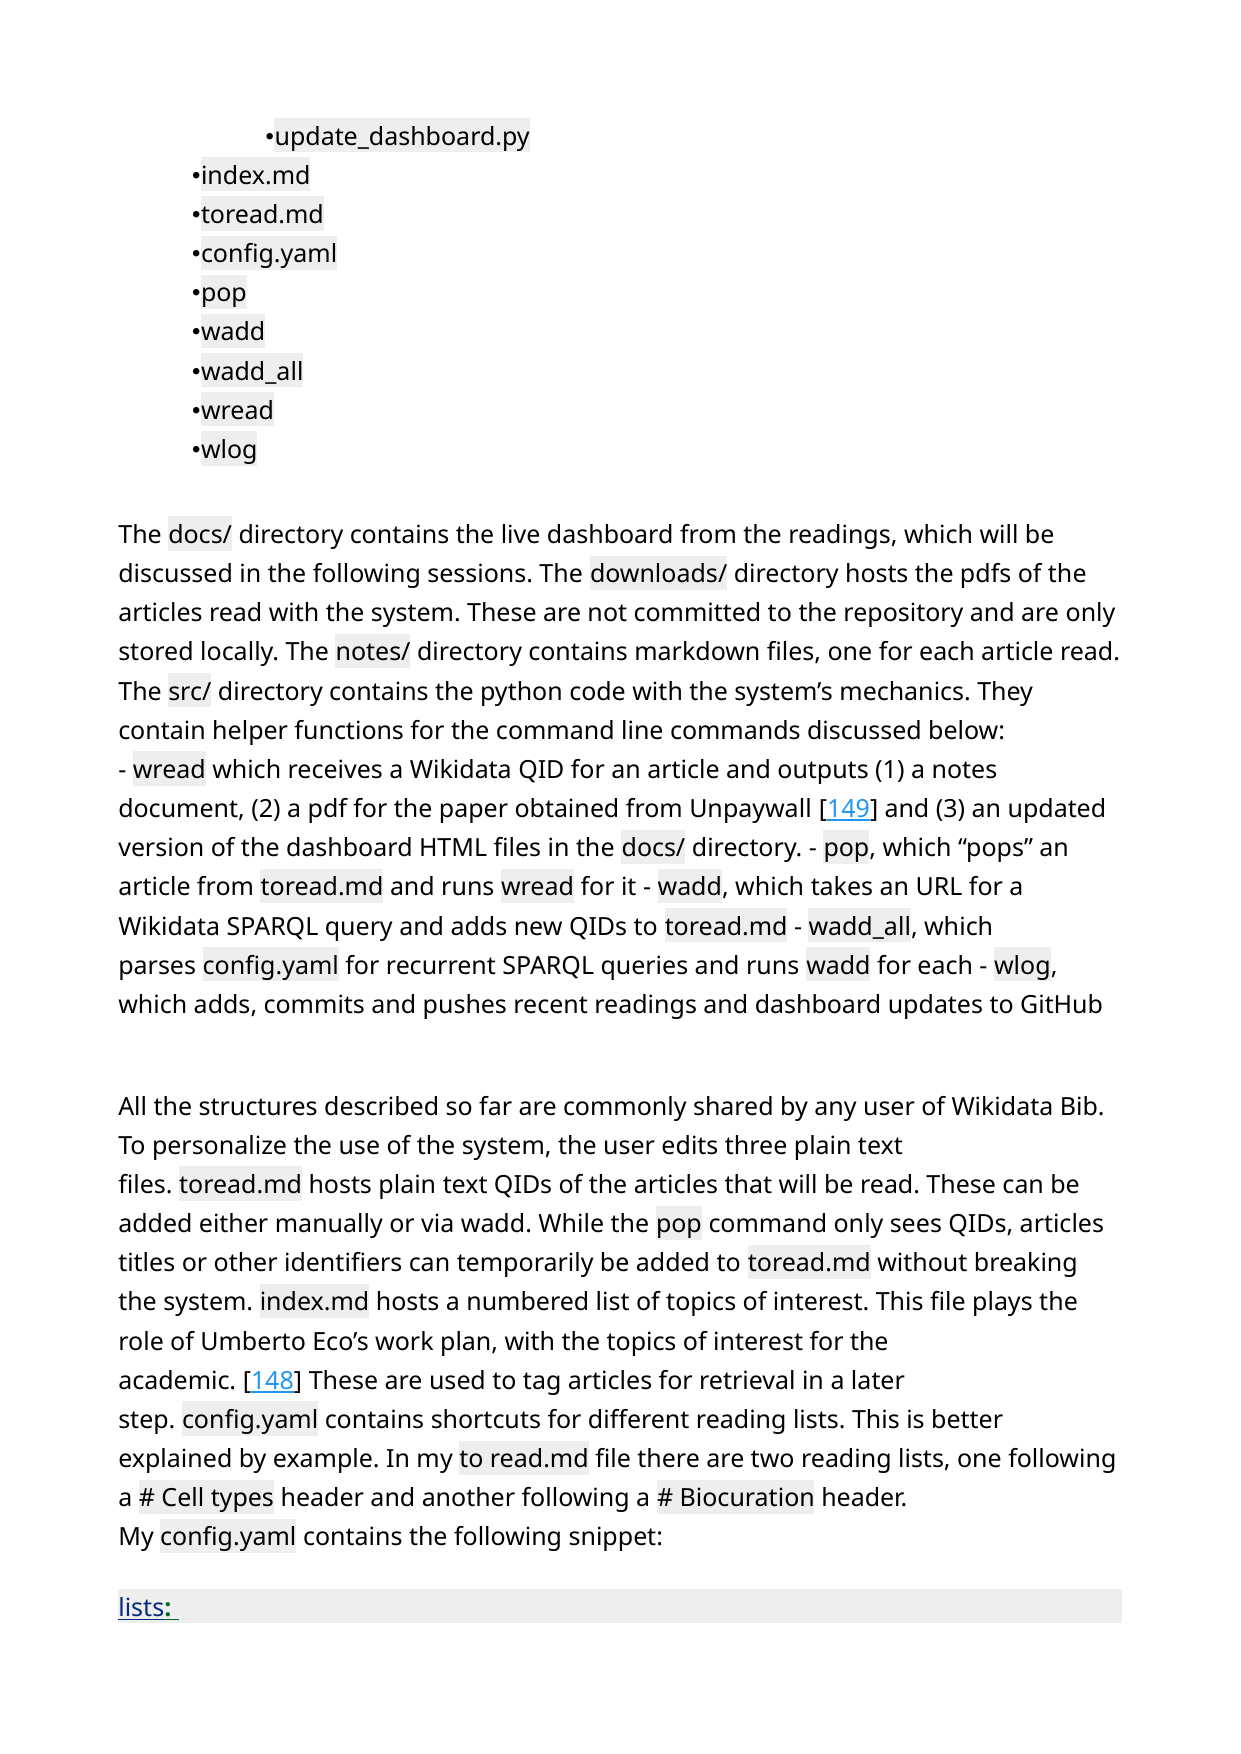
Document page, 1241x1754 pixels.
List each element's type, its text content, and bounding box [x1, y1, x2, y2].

text The docs/ directory contains the live dashboard from the readings, which will be discussed in the following sessions. The downloads/ directory hosts the pdfs of the articles read with the system. These are not committed to the repository and are only stored locally. The notes/ directory contains markdown files, one for each article read. The src/ directory contains the python code with the system’s mechanics. They contain helper functions for the command line commands discussed below: - wread which receives a Wikidata QID for an article and outputs (1) a notes document, (2) a pdf for the paper obtained from Unpaywall [149] and (3) an updated version of the dashboard HTML files in the docs/ directory. - pop, which “pops” an article from toread.md and runs wread for it - wadd, which takes an URL for a Wikidata SPARQL query and adds new QIDs to toread.md - wadd_all, which parses config.yaml for recurrent SPARQL queries and runs wadd for each - wlog, which adds, commits and pushes recent readings and dashboard updates to GitHub [118, 516, 1122, 1021]
list pop [118, 275, 1122, 309]
list wread [118, 392, 1122, 426]
list toread.md [118, 196, 1122, 231]
text All the structures described so far are commonly shared by any user of Wikidata Bib. To personalize the use of the system, the user edits three plain text files. toread.md hosts plain text QIDs of the articles that will be read. These can be added either manually or via wadd. While the pop command only sees QIDs, articles titles or other identifiers can temporarily be added to toread.md without breaking the system. index.md hosts a numbered list of topics of interest. This file plays the role of Umberto Eco’s work plan, with the topics of interest for the academic. [148] These are used to tag articles for retrieval in a later step. config.yaml contains shortcuts for different reading lists. This is better explained by example. In my to read.md file there are two reading lists, one following a # Cell types header and another following a # Biocuration header. My config.yaml contains the following snippet: [118, 1088, 1122, 1553]
list wlog [118, 431, 1122, 466]
list wadd_all [118, 353, 1122, 387]
text lists: [118, 1589, 1122, 1623]
list wadd [118, 314, 1122, 348]
list update_dashboard.py [118, 118, 1122, 152]
list index.md [118, 157, 1122, 191]
list config.yaml [118, 236, 1122, 270]
